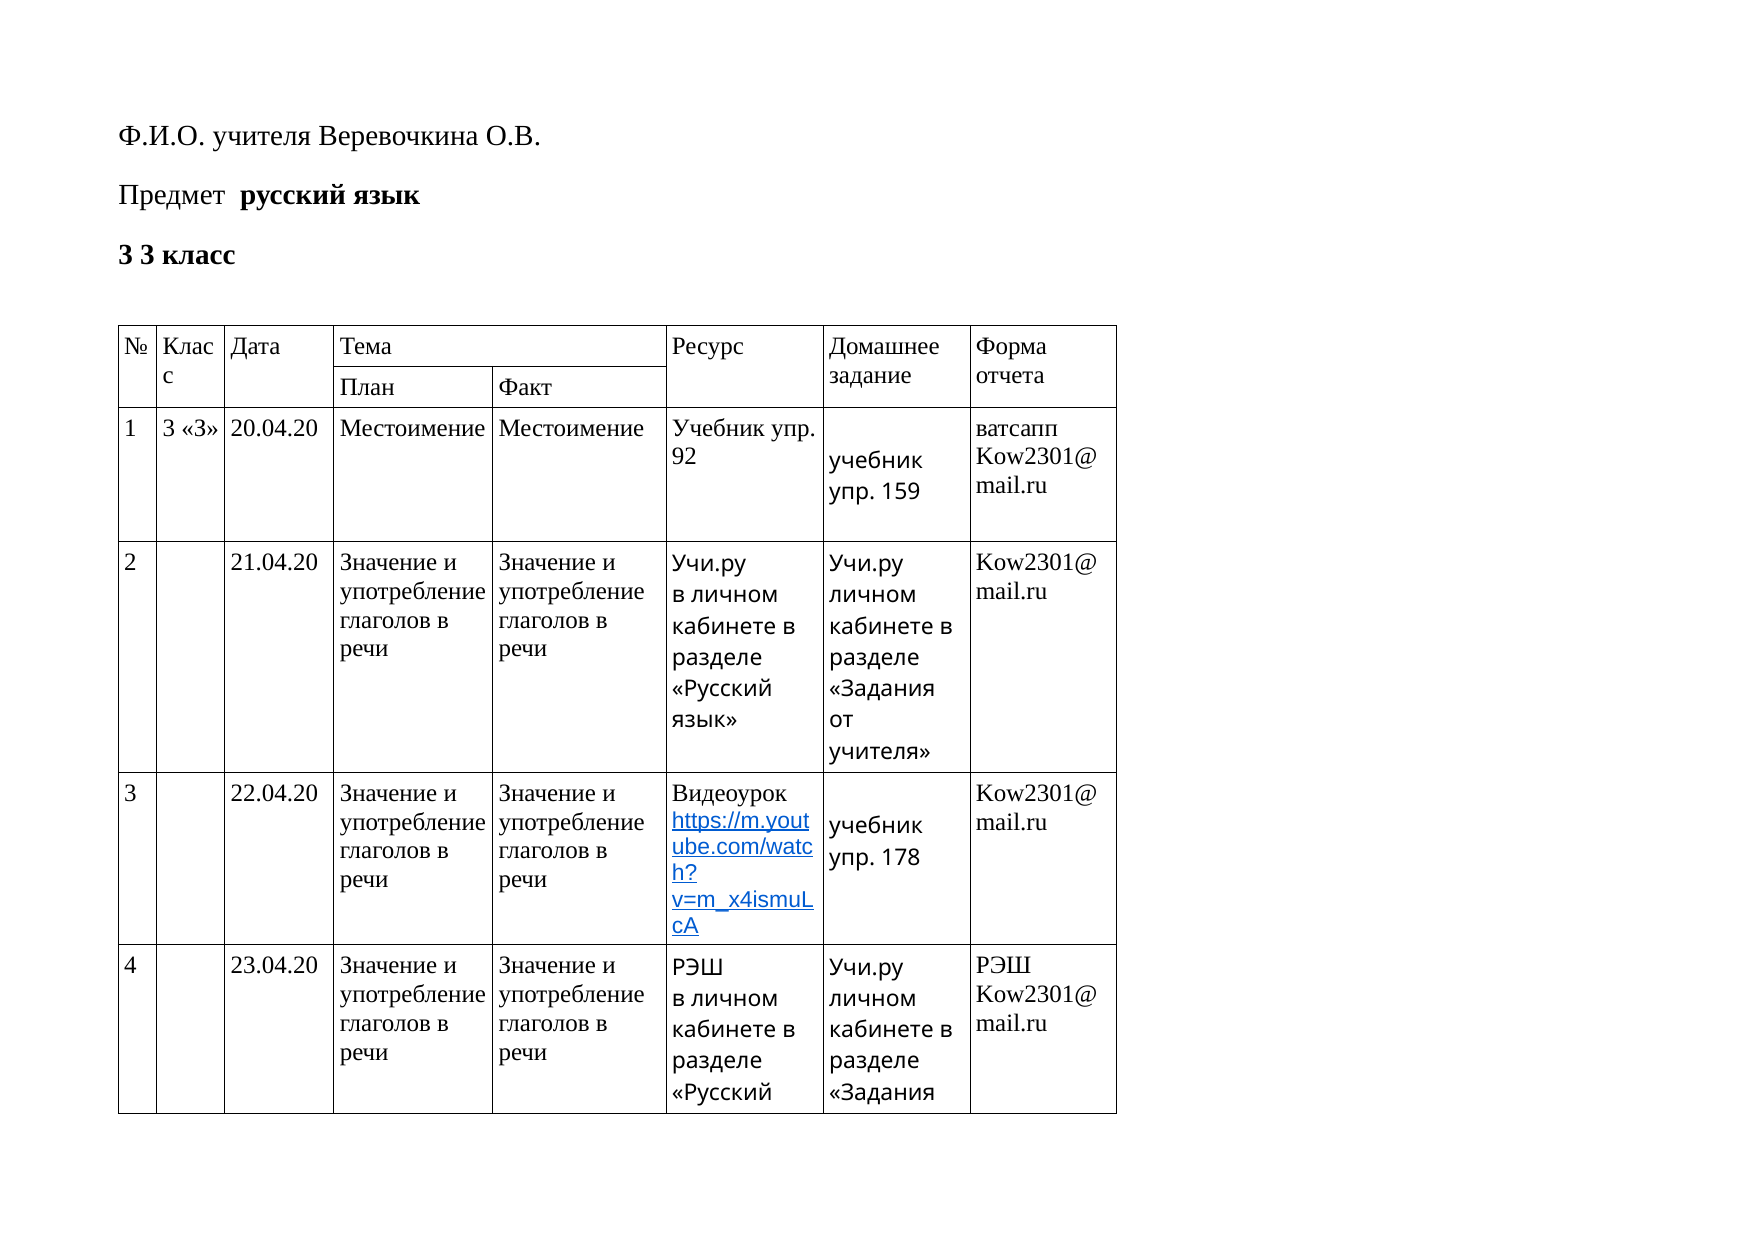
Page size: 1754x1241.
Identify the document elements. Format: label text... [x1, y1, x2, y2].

table_cell 21.04.20 [225, 542, 333, 772]
table_cell 4 [119, 945, 156, 1112]
table_cell [157, 773, 224, 944]
table_cell Значение и употребление глаголов в речи [334, 542, 492, 772]
text Предмет русский язык [118, 177, 1636, 211]
table_cell 2 [119, 542, 156, 772]
table_cell 1 [119, 408, 156, 541]
table_cell РЭШ в личном кабинете в разделе «Русский [667, 945, 823, 1112]
table_cell Значение и употребление глаголов в речи [334, 773, 492, 944]
table_cell Kow2301@mail.ru [971, 542, 1116, 772]
table_header Класс [157, 326, 224, 406]
table_cell Значение и употребление глаголов в речи [493, 542, 666, 772]
table_cell учебник упр. 159 [824, 408, 970, 541]
table_cell Учи.ру в личном кабинете в разделе «Русский язык» [667, 542, 823, 772]
table_cell Местоимение [334, 408, 492, 541]
table_cell Учи.ру личном кабинете в разделе «Задания [824, 945, 970, 1112]
table_cell План [334, 367, 492, 406]
table_cell РЭШ Kow2301@mail.ru [971, 945, 1116, 1112]
table_cell Учебник упр. 92 [667, 408, 823, 541]
table_header Тема [334, 326, 666, 366]
table_cell Факт [493, 367, 666, 406]
table_cell 3 «З» [157, 408, 224, 541]
text 3 3 класс [118, 237, 1636, 270]
table_cell Местоимение [493, 408, 666, 541]
table_header Форма отчета [971, 326, 1116, 406]
table_header Ресурс [667, 326, 823, 406]
table_header Домашнее задание [824, 326, 970, 406]
table_cell Значение и употребление глаголов в речи [493, 773, 666, 944]
table_header № [119, 326, 156, 406]
table_cell 20.04.20 [225, 408, 333, 541]
table_cell 23.04.20 [225, 945, 333, 1112]
table_cell Значение и употребление глаголов в речи [334, 945, 492, 1112]
table_cell Kow2301@mail.ru [971, 773, 1116, 944]
table_cell ватсапп Kow2301@mail.ru [971, 408, 1116, 541]
table_cell Значение и употребление глаголов в речи [493, 945, 666, 1112]
table_cell 3 [119, 773, 156, 944]
table_cell [157, 542, 224, 772]
table_cell 22.04.20 [225, 773, 333, 944]
table_cell учебник упр. 178 [824, 773, 970, 944]
table_cell Учи.ру личном кабинете в разделе «Задания от учителя» [824, 542, 970, 772]
table_cell Видеоурок https://m.youtube.com/watch?v=m_x4ismuLcA [667, 773, 823, 944]
table_cell [157, 945, 224, 1112]
table_header Дата [225, 326, 333, 406]
text Ф.И.О. учителя Веревочкина О.В. [118, 118, 1636, 152]
